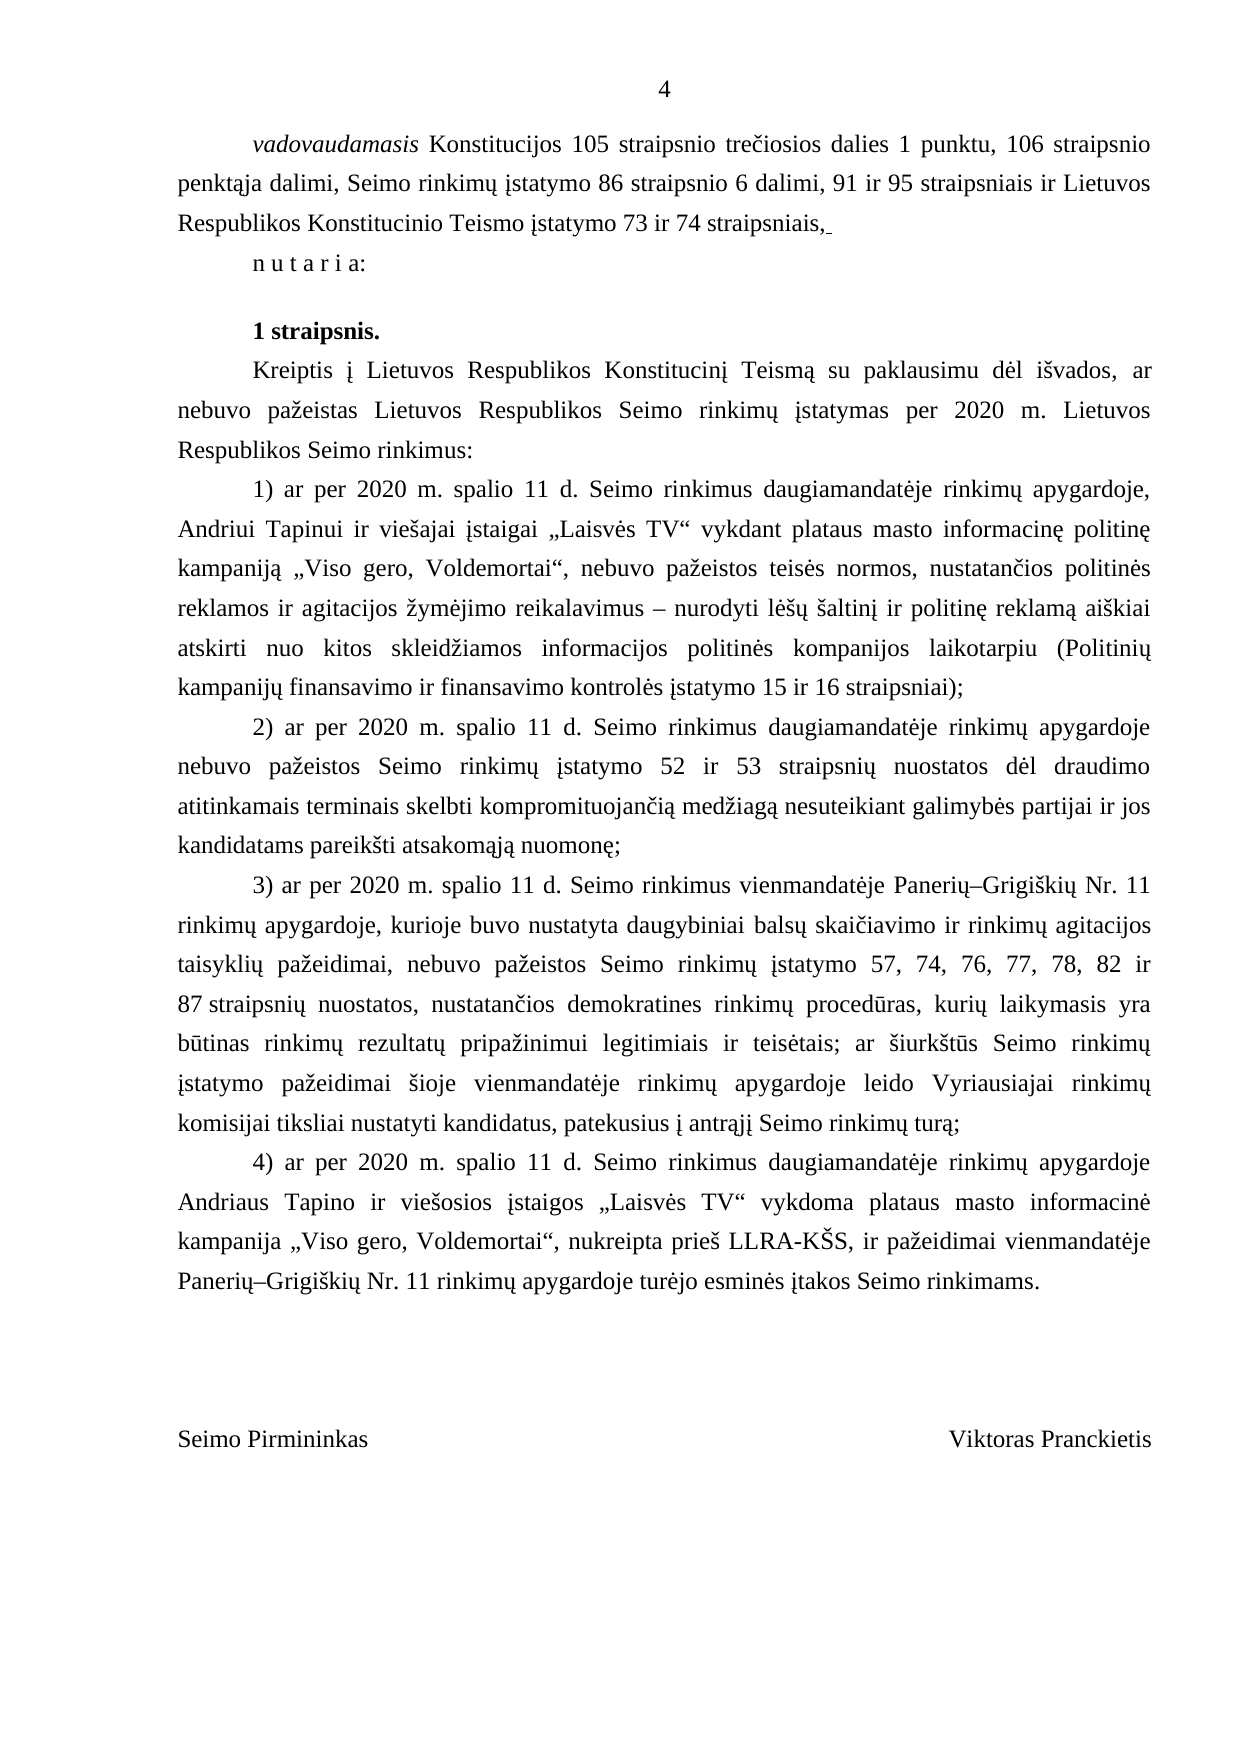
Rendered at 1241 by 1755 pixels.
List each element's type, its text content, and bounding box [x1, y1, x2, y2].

text vadovaudamasis Konstitucijos 105 straipsnio trečiosios dalies 1 punktu, 106 straipsnio penktąja dalimi, Seimo rinkimų įstatymo 86 straipsnio 6 dalimi, 91 ir 95 straipsniais ir Lietuvos Respublikos Konstitucinio Teismo įstatymo 73 ir 74 straipsniais, [177, 118, 1152, 237]
text Seimo Pirmininkas Viktoras Pranckietis [177, 1424, 1152, 1453]
text Kreiptis į Lietuvos Respublikos Konstitucinį Teismą su paklausimu dėl išvados, ar nebuvo pažeistas Lietuvos Respublikos Seimo rinkimų įstatymas per 2020 m. Lietuvos Respublikos Seimo rinkimus: [177, 345, 1152, 463]
text 4) ar per 2020 m. spalio 11 d. Seimo rinkimus daugiamandatėje rinkimų apygardoje Andriaus Tapino ir viešosios įstaigos „Laisvės TV“ vykdoma plataus masto informacinė kampanija „Viso gero, Voldemortai“, nukreipta prieš LLRA-KŠS, ir pažeidimai vienmandatėje Panerių–Grigiškių Nr. 11 rinkimų apygardoje turėjo esminės įtakos Seimo rinkimams. [177, 1136, 1152, 1295]
text 2) ar per 2020 m. spalio 11 d. Seimo rinkimus daugiamandatėje rinkimų apygardoje nebuvo pažeistos Seimo rinkimų įstatymo 52 ir 53 straipsnių nuostatos dėl draudimo atitinkamais terminais skelbti kompromituojančią medžiagą nesuteikiant galimybės partijai ir jos kandidatams pareikšti atsakomąją nuomonę; [177, 701, 1152, 859]
text 1) ar per 2020 m. spalio 11 d. Seimo rinkimus daugiamandatėje rinkimų apygardoje, Andriui Tapinui ir viešajai įstaigai „Laisvės TV“ vykdant plataus masto informacinę politinę kampaniją „Viso gero, Voldemortai“, nebuvo pažeistos teisės normos, nustatančios politinės reklamos ir agitacijos žymėjimo reikalavimus – nurodyti lėšų šaltinį ir politinę reklamą aiškiai atskirti nuo kitos skleidžiamos informacijos politinės kompanijos laikotarpiu (Politinių kampanijų finansavimo ir finansavimo kontrolės įstatymo 15 ir 16 straipsniai); [177, 463, 1152, 701]
text 1 straipsnis. [177, 305, 1152, 345]
text 3) ar per 2020 m. spalio 11 d. Seimo rinkimus vienmandatėje Panerių–Grigiškių Nr. 11 rinkimų apygardoje, kurioje buvo nustatyta daugybiniai balsų skaičiavimo ir rinkimų agitacijos taisyklių pažeidimai, nebuvo pažeistos Seimo rinkimų įstatymo 57, 74, 76, 77, 78, 82 ir 87 straipsnių nuostatos, nustatančios demokratines rinkimų procedūras, kurių laikymasis yra būtinas rinkimų rezultatų pripažinimui legitimiais ir teisėtais; ar šiurkštūs Seimo rinkimų įstatymo pažeidimai šioje vienmandatėje rinkimų apygardoje leido Vyriausiajai rinkimų komisijai tiksliai nustatyti kandidatus, patekusius į antrąjį Seimo rinkimų turą; [177, 859, 1152, 1136]
text nutaria: [177, 237, 1152, 276]
